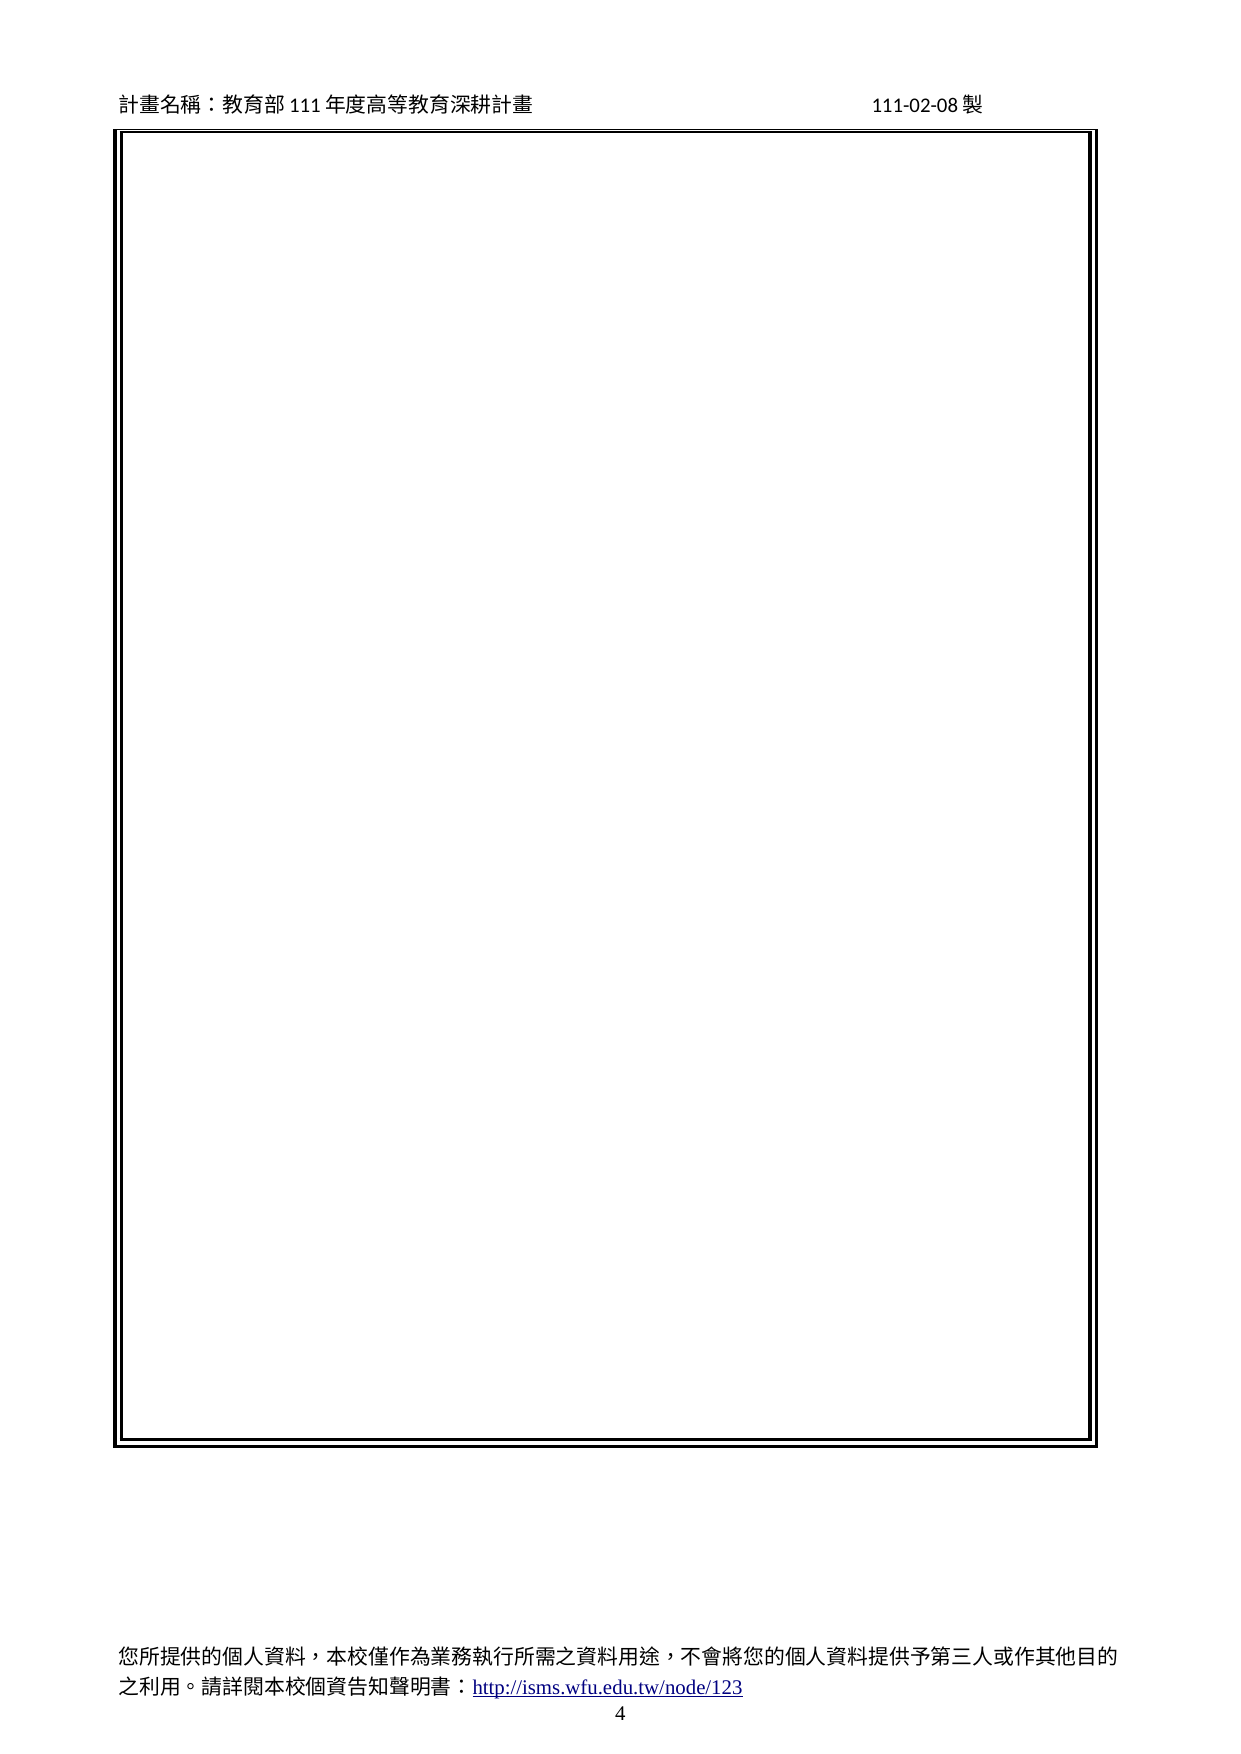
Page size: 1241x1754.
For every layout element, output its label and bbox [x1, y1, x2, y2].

table_cell [123, 133, 1088, 1438]
